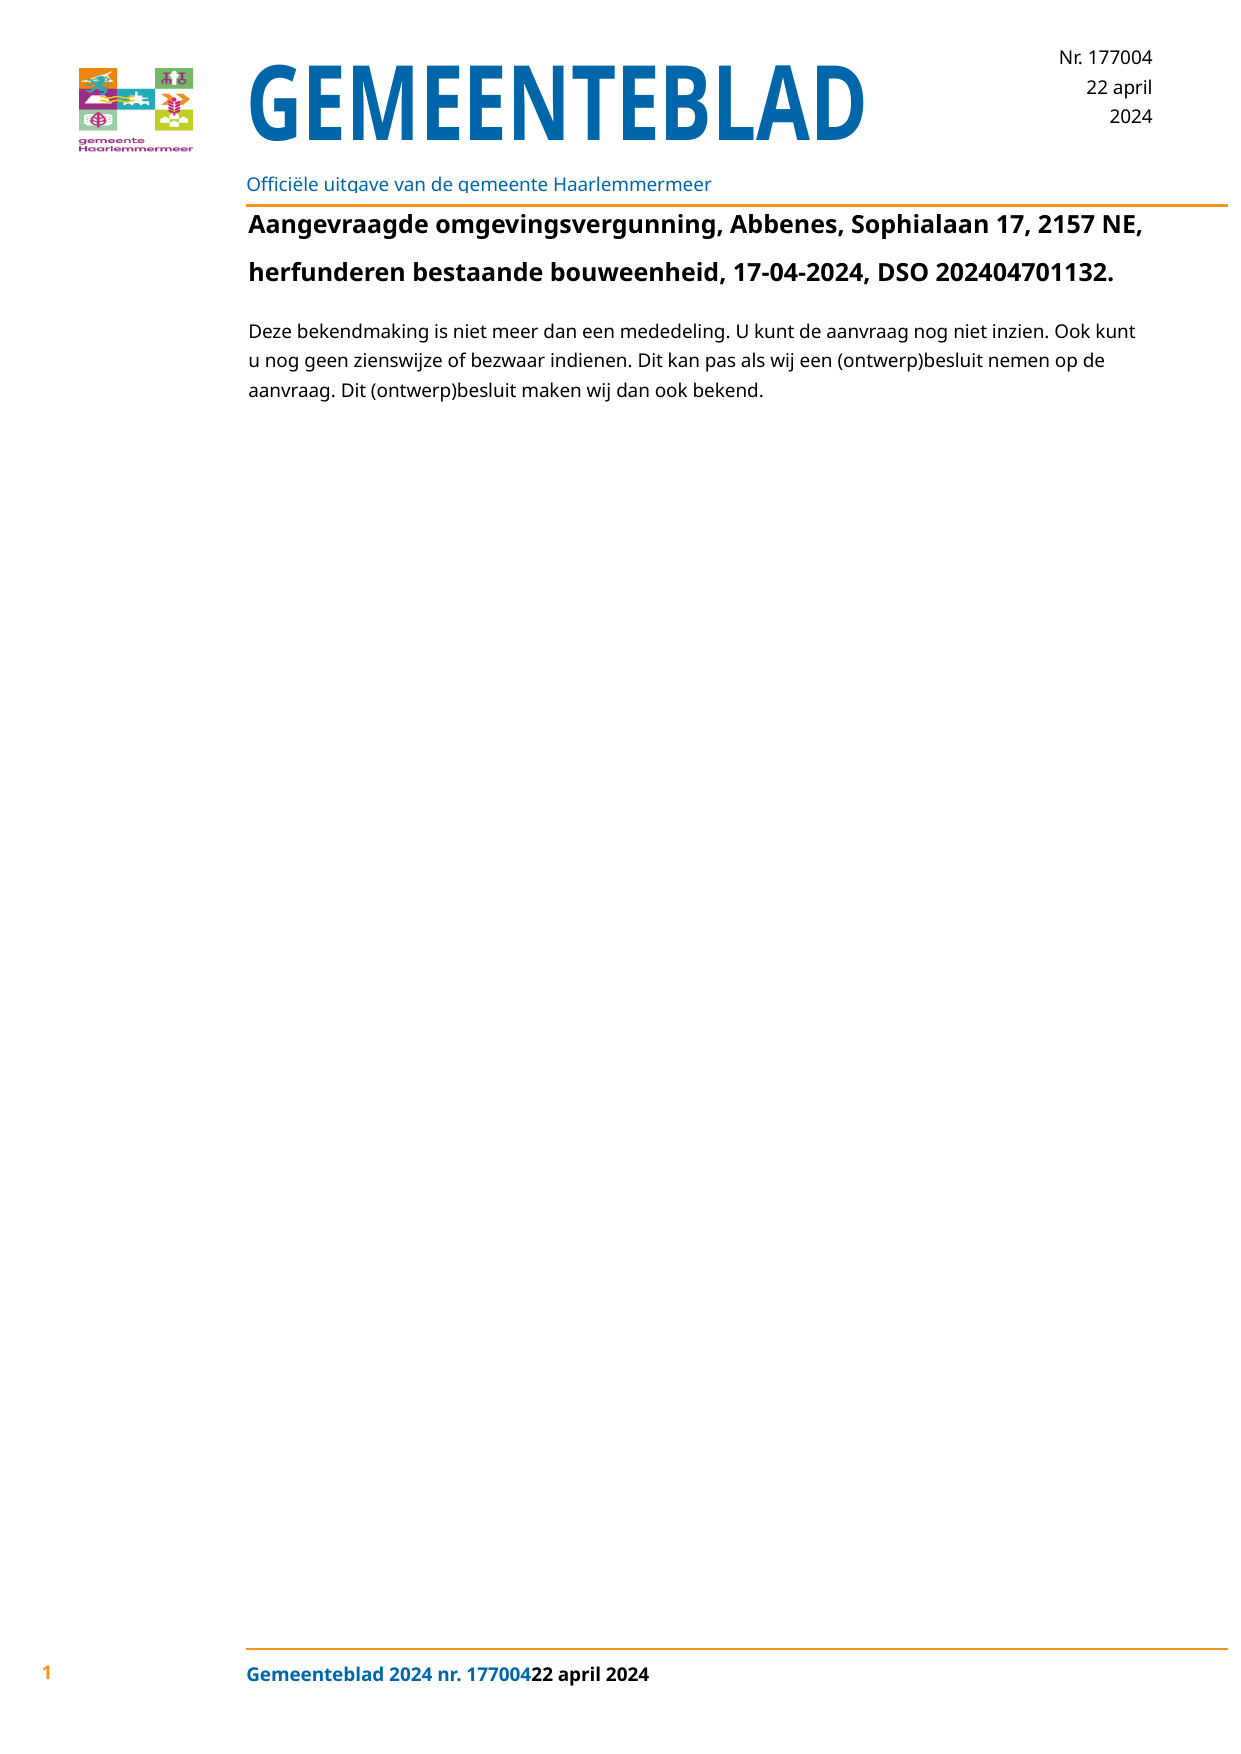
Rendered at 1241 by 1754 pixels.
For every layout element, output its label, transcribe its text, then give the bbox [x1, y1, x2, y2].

text Aangevraagde omgevingsvergunning, Abbenes, Sophialaan 17, 2157 NE, herfunderen bestaande bouweenheid, 17-04-2024, DSO 202404701132. [248, 207, 1152, 288]
text Deze bekendmaking is niet meer dan een mededeling. U kunt de aanvraag nog niet inzien. Ook kunt u nog geen zienswijze of bezwaar indienen. Dit kan pas als wij een (ontwerp)besluit nemen op de aanvraag. Dit (ontwerp)besluit maken wij dan ook bekend. [248, 318, 1152, 403]
picture [41, 47, 231, 172]
